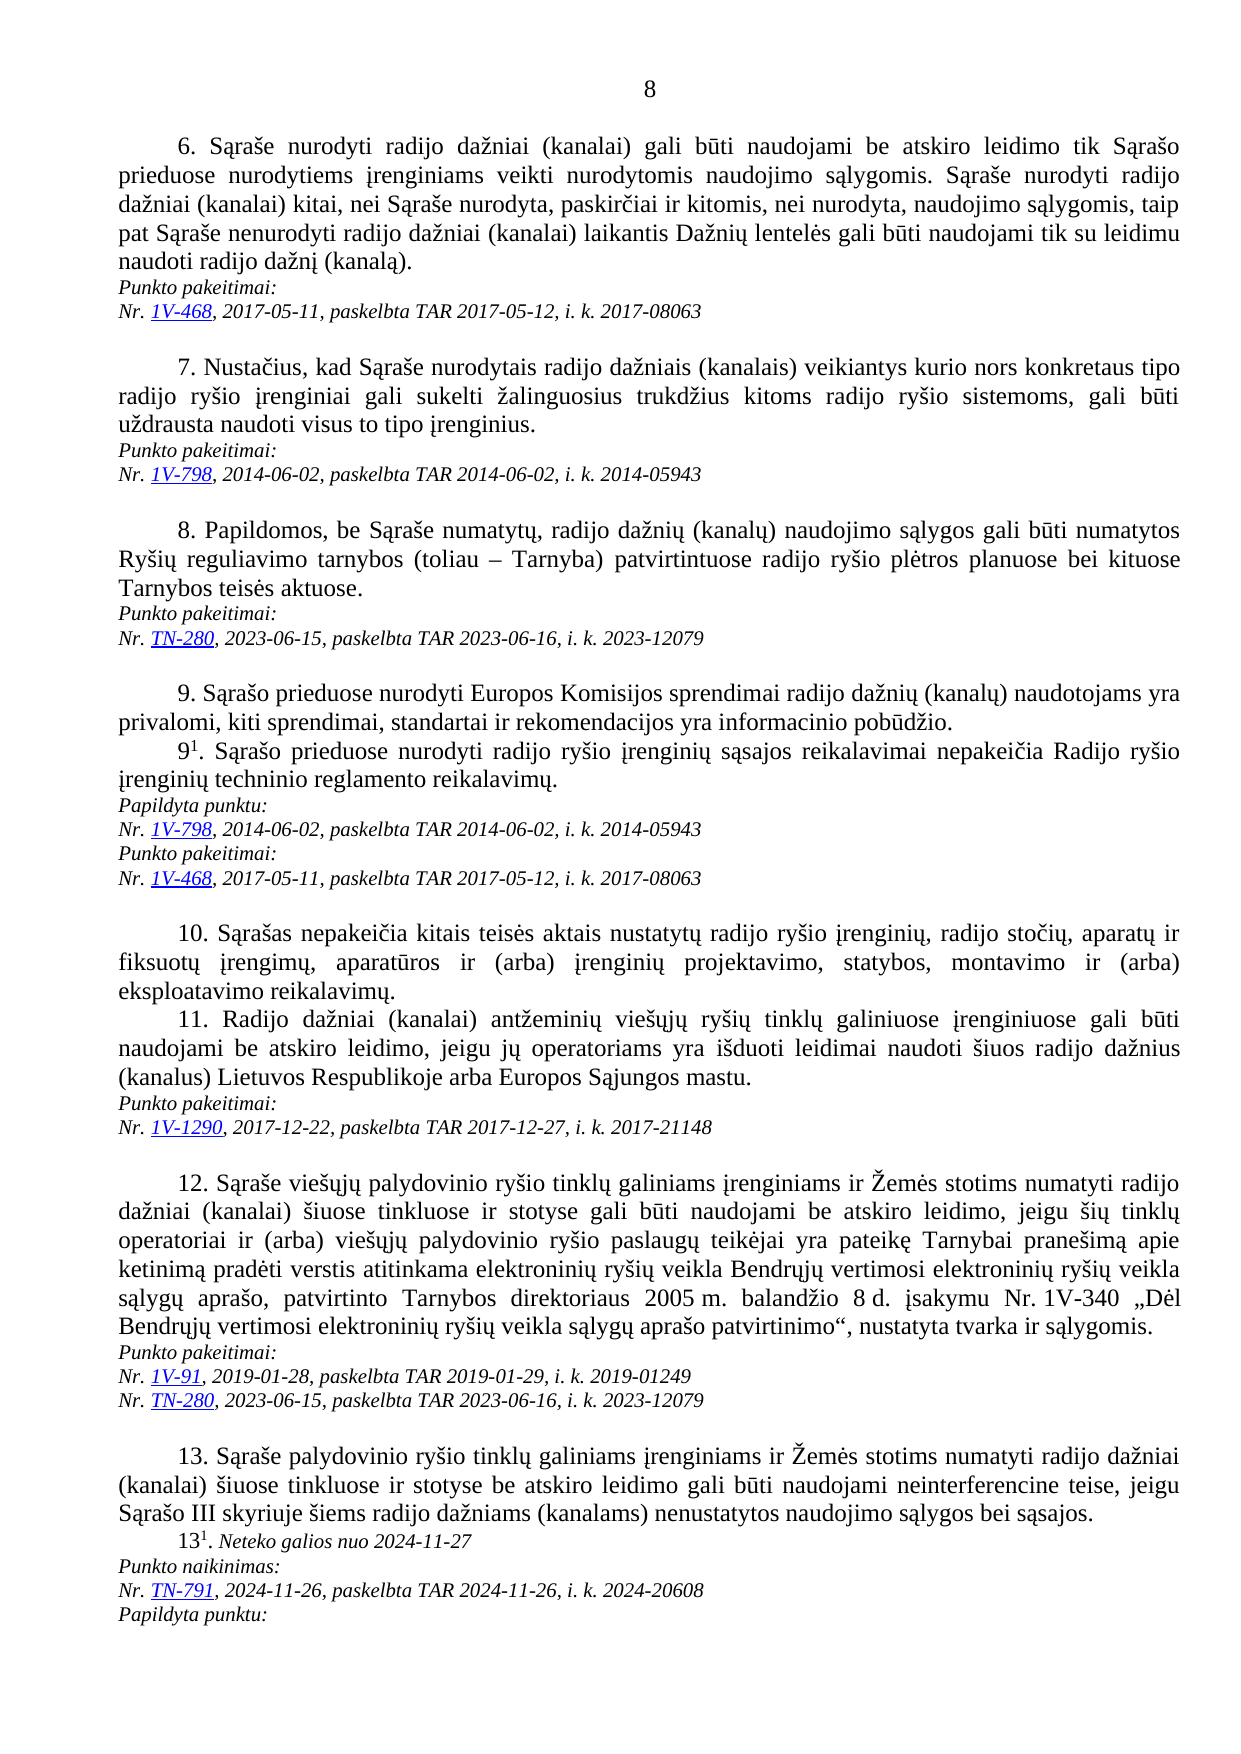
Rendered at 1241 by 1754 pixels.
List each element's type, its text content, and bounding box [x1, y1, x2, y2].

text Punkto pakeitimai: [118, 841, 1181, 865]
text Nr. TN-280, 2023-06-15, paskelbta TAR 2023-06-16, i. k. 2023-12079 [118, 1388, 1181, 1412]
text 11. Radijo dažniai (kanalai) antžeminių viešųjų ryšių tinklų galiniuose įrenginiuose gali būti naudojami be atskiro leidimo, jeigu jų operatoriams yra išduoti leidimai naudoti šiuos radijo dažnius (kanalus) Lietuvos Respublikoje arba Europos Sąjungos mastu. [118, 1004, 1181, 1091]
text 91. Sąrašo prieduose nurodyti radijo ryšio įrenginių sąsajos reikalavimai nepakeičia Radijo ryšio įrenginių techninio reglamento reikalavimų. [118, 736, 1181, 793]
text Punkto pakeitimai: [118, 601, 1181, 625]
text Papildyta punktu: [118, 793, 1181, 817]
text Punkto naikinimas: [118, 1554, 1181, 1578]
text Nr. TN-791, 2024-11-26, paskelbta TAR 2024-11-26, i. k. 2024-20608 [118, 1578, 1181, 1602]
text Punkto pakeitimai: [118, 1340, 1181, 1364]
text 9. Sąrašo prieduose nurodyti Europos Komisijos sprendimai radijo dažnių (kanalų) naudotojams yra privalomi, kiti sprendimai, standartai ir rekomendacijos yra informacinio pobūdžio. [118, 678, 1181, 736]
text Papildyta punktu: [118, 1602, 1181, 1626]
text Nr. 1V-1290, 2017-12-22, paskelbta TAR 2017-12-27, i. k. 2017-21148 [118, 1115, 1181, 1139]
text Punkto pakeitimai: [118, 275, 1181, 299]
text Nr. TN-280, 2023-06-15, paskelbta TAR 2023-06-16, i. k. 2023-12079 [118, 625, 1181, 649]
text 7. Nustačius, kad Sąraše nurodytais radijo dažniais (kanalais) veikiantys kurio nors konkretaus tipo radijo ryšio įrenginiai gali sukelti žalinguosius trukdžius kitoms radijo ryšio sistemoms, gali būti uždrausta naudoti visus to tipo įrenginius. [118, 352, 1181, 438]
text 12. Sąraše viešųjų palydovinio ryšio tinklų galiniams įrenginiams ir Žemės stotims numatyti radijo dažniai (kanalai) šiuose tinkluose ir stotyse gali būti naudojami be atskiro leidimo, jeigu šių tinklų operatoriai ir (arba) viešųjų palydovinio ryšio paslaugų teikėjai yra pateikę Tarnybai pranešimą apie ketinimą pradėti verstis atitinkama elektroninių ryšių veikla Bendrųjų vertimosi elektroninių ryšių veikla sąlygų aprašo, patvirtinto Tarnybos direktoriaus 2005 m. balandžio 8 d. įsakymu Nr. 1V-340 „Dėl Bendrųjų vertimosi elektroninių ryšių veikla sąlygų aprašo patvirtinimo“, nustatyta tvarka ir sąlygomis. [118, 1168, 1181, 1340]
text Nr. 1V-468, 2017-05-11, paskelbta TAR 2017-05-12, i. k. 2017-08063 [118, 299, 1181, 323]
text 131. Neteko galios nuo 2024-11-27 [118, 1527, 1181, 1554]
text 10. Sąrašas nepakeičia kitais teisės aktais nustatytų radijo ryšio įrenginių, radijo stočių, aparatų ir fiksuotų įrengimų, aparatūros ir (arba) įrenginių projektavimo, statybos, montavimo ir (arba) eksploatavimo reikalavimų. [118, 918, 1181, 1004]
text Punkto pakeitimai: [118, 1091, 1181, 1115]
text Nr. 1V-468, 2017-05-11, paskelbta TAR 2017-05-12, i. k. 2017-08063 [118, 865, 1181, 889]
text 13. Sąraše palydovinio ryšio tinklų galiniams įrenginiams ir Žemės stotims numatyti radijo dažniai (kanalai) šiuose tinkluose ir stotyse be atskiro leidimo gali būti naudojami neinterferencine teise, jeigu Sąrašo III skyriuje šiems radijo dažniams (kanalams) nenustatytos naudojimo sąlygos bei sąsajos. [118, 1441, 1181, 1527]
text Nr. 1V-91, 2019-01-28, paskelbta TAR 2019-01-29, i. k. 2019-01249 [118, 1364, 1181, 1388]
text Nr. 1V-798, 2014-06-02, paskelbta TAR 2014-06-02, i. k. 2014-05943 [118, 817, 1181, 841]
text 6. Sąraše nurodyti radijo dažniai (kanalai) gali būti naudojami be atskiro leidimo tik Sąrašo prieduose nurodytiems įrenginiams veikti nurodytomis naudojimo sąlygomis. Sąraše nurodyti radijo dažniai (kanalai) kitai, nei Sąraše nurodyta, paskirčiai ir kitomis, nei nurodyta, naudojimo sąlygomis, taip pat Sąraše nenurodyti radijo dažniai (kanalai) laikantis Dažnių lentelės gali būti naudojami tik su leidimu naudoti radijo dažnį (kanalą). [118, 131, 1181, 275]
text 8. Papildomos, be Sąraše numatytų, radijo dažnių (kanalų) naudojimo sąlygos gali būti numatytos Ryšių reguliavimo tarnybos (toliau – Tarnyba) patvirtintuose radijo ryšio plėtros planuose bei kituose Tarnybos teisės aktuose. [118, 515, 1181, 601]
text Punkto pakeitimai: [118, 438, 1181, 462]
text Nr. 1V-798, 2014-06-02, paskelbta TAR 2014-06-02, i. k. 2014-05943 [118, 462, 1181, 486]
